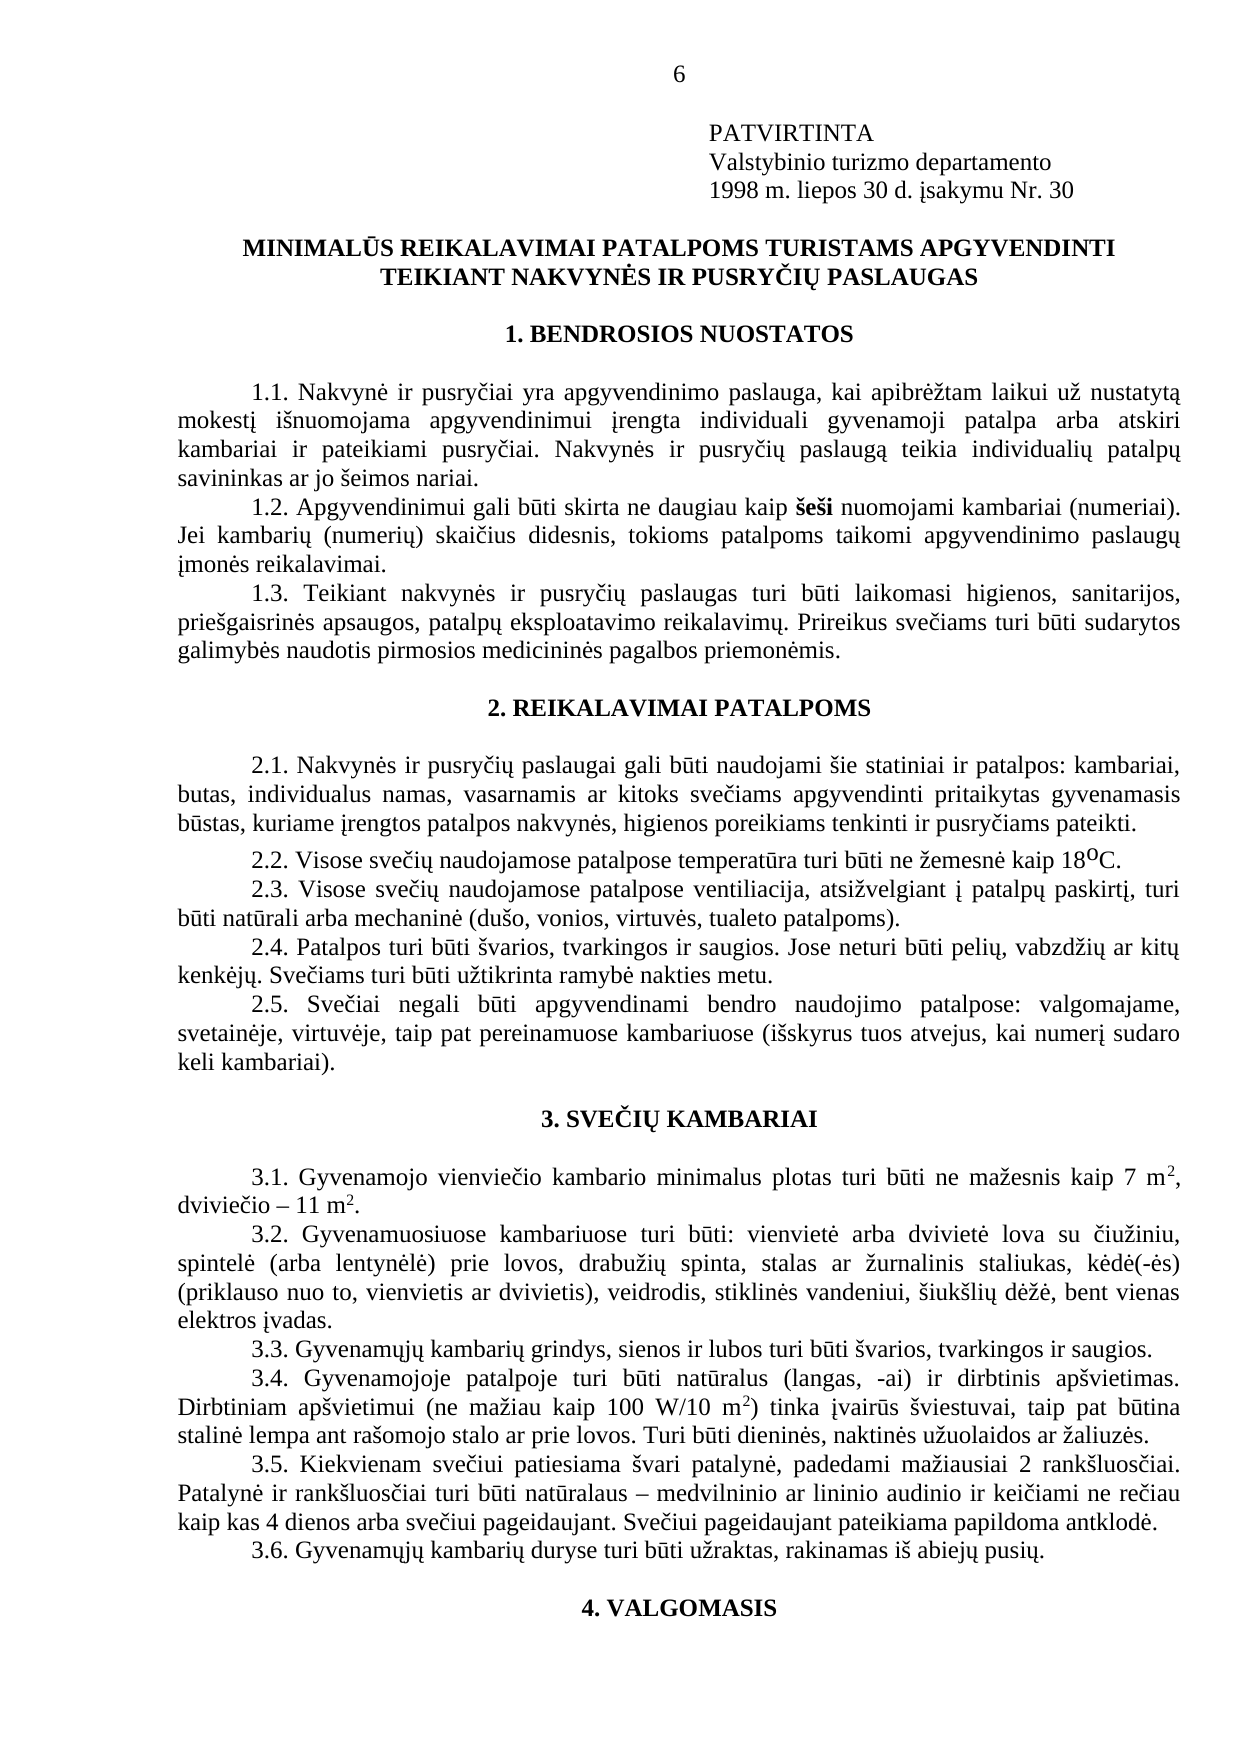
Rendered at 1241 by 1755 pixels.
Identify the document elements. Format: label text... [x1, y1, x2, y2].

text 4. Valgomasis [177, 1593, 1181, 1622]
text 1998 m. liepos 30 d. įsakymu Nr. 30 [177, 176, 1181, 204]
text Valstybinio turizmo departamento [177, 147, 1181, 176]
text 3.3. Gyvenamųjų kambarių grindys, sienos ir lubos turi būti švarios, tvarkingos ir saugios. [177, 1334, 1181, 1363]
text MINIMALŪS REIKALAVIMAI PATALPOMS TURISTAMS APGYVENDINTI TEIKIANT NAKVYNĖS IR PUSRYČIŲ PASLAUGAS [177, 233, 1181, 291]
text 1. BendrOSIOS NUOSTATOS [177, 319, 1181, 348]
text 2.4. Patalpos turi būti švarios, tvarkingos ir saugios. Jose neturi būti pelių, vabzdžių ar kitų kenkėjų. Svečiams turi būti užtikrinta ramybė nakties metu. [177, 932, 1181, 989]
text 2. Reikalavimai patalpoms [177, 693, 1181, 722]
text 3.2. Gyvenamuosiuose kambariuose turi būti: vienvietė arba dvivietė lova su čiužiniu, spintelė (arba lentynėlė) prie lovos, drabužių spinta, stalas ar žurnalinis staliukas, kėdė(-ės) (priklauso nuo to, vienvietis ar dvivietis), veidrodis, stiklinės vandeniui, šiukšlių dėžė, bent vienas elektros įvadas. [177, 1219, 1181, 1334]
text 2.5. Svečiai negali būti apgyvendinami bendro naudojimo patalpose: valgomajame, svetainėje, virtuvėje, taip pat pereinamuose kambariuose (išskyrus tuos atvejus, kai numerį sudaro keli kambariai). [177, 989, 1181, 1075]
text 2.2. Visose svečių naudojamose patalpose temperatūra turi būti ne žemesnė kaip 18oC. [177, 837, 1181, 874]
text 1.2. Apgyvendinimui gali būti skirta ne daugiau kaip šeši nuomojami kambariai (numeriai). Jei kambarių (numerių) skaičius didesnis, tokioms patalpoms taikomi apgyvendinimo paslaugų įmonės reikalavimai. [177, 492, 1181, 578]
text 3.5. Kiekvienam svečiui patiesiama švari patalynė, padedami mažiausiai 2 rankšluosčiai. Patalynė ir rankšluosčiai turi būti natūralaus – medvilninio ar lininio audinio ir keičiami ne rečiau kaip kas 4 dienos arba svečiui pageidaujant. Svečiui pageidaujant pateikiama papildoma antklodė. [177, 1449, 1181, 1535]
text 3.6. Gyvenamųjų kambarių duryse turi būti užraktas, rakinamas iš abiejų pusių. [177, 1535, 1181, 1564]
text 3.1. Gyvenamojo vienviečio kambario minimalus plotas turi būti ne mažesnis kaip 7 m2, dviviečio – 11 m2. [177, 1162, 1181, 1219]
text 2.3. Visose svečių naudojamose patalpose ventiliacija, atsižvelgiant į patalpų paskirtį, turi būti natūrali arba mechaninė (dušo, vonios, virtuvės, tualeto patalpoms). [177, 874, 1181, 932]
text 3.4. Gyvenamojoje patalpoje turi būti natūralus (langas, -ai) ir dirbtinis apšvietimas. Dirbtiniam apšvietimui (ne mažiau kaip 100 W/10 m2) tinka įvairūs šviestuvai, taip pat būtina stalinė lempa ant rašomojo stalo ar prie lovos. Turi būti dieninės, naktinės užuolaidos ar žaliuzės. [177, 1363, 1181, 1449]
text 3. SVEčIų kambariai [177, 1104, 1181, 1133]
text 2.1. Nakvynės ir pusryčių paslaugai gali būti naudojami šie statiniai ir patalpos: kambariai, butas, individualus namas, vasarnamis ar kitoks svečiams apgyvendinti pritaikytas gyvenamasis būstas, kuriame įrengtos patalpos nakvynės, higienos poreikiams tenkinti ir pusryčiams pateikti. [177, 751, 1181, 837]
text 1.3. Teikiant nakvynės ir pusryčių paslaugas turi būti laikomasi higienos, sanitarijos, priešgaisrinės apsaugos, patalpų eksploatavimo reikalavimų. Prireikus svečiams turi būti sudarytos galimybės naudotis pirmosios medicininės pagalbos priemonėmis. [177, 578, 1181, 664]
text PATVIRTINTA [177, 118, 1181, 147]
text 1.1. Nakvynė ir pusryčiai yra apgyvendinimo paslauga, kai apibrėžtam laikui už nustatytą mokestį išnuomojama apgyvendinimui įrengta individuali gyvenamoji patalpa arba atskiri kambariai ir pateikiami pusryčiai. Nakvynės ir pusryčių paslaugą teikia individualių patalpų savininkas ar jo šeimos nariai. [177, 377, 1181, 492]
